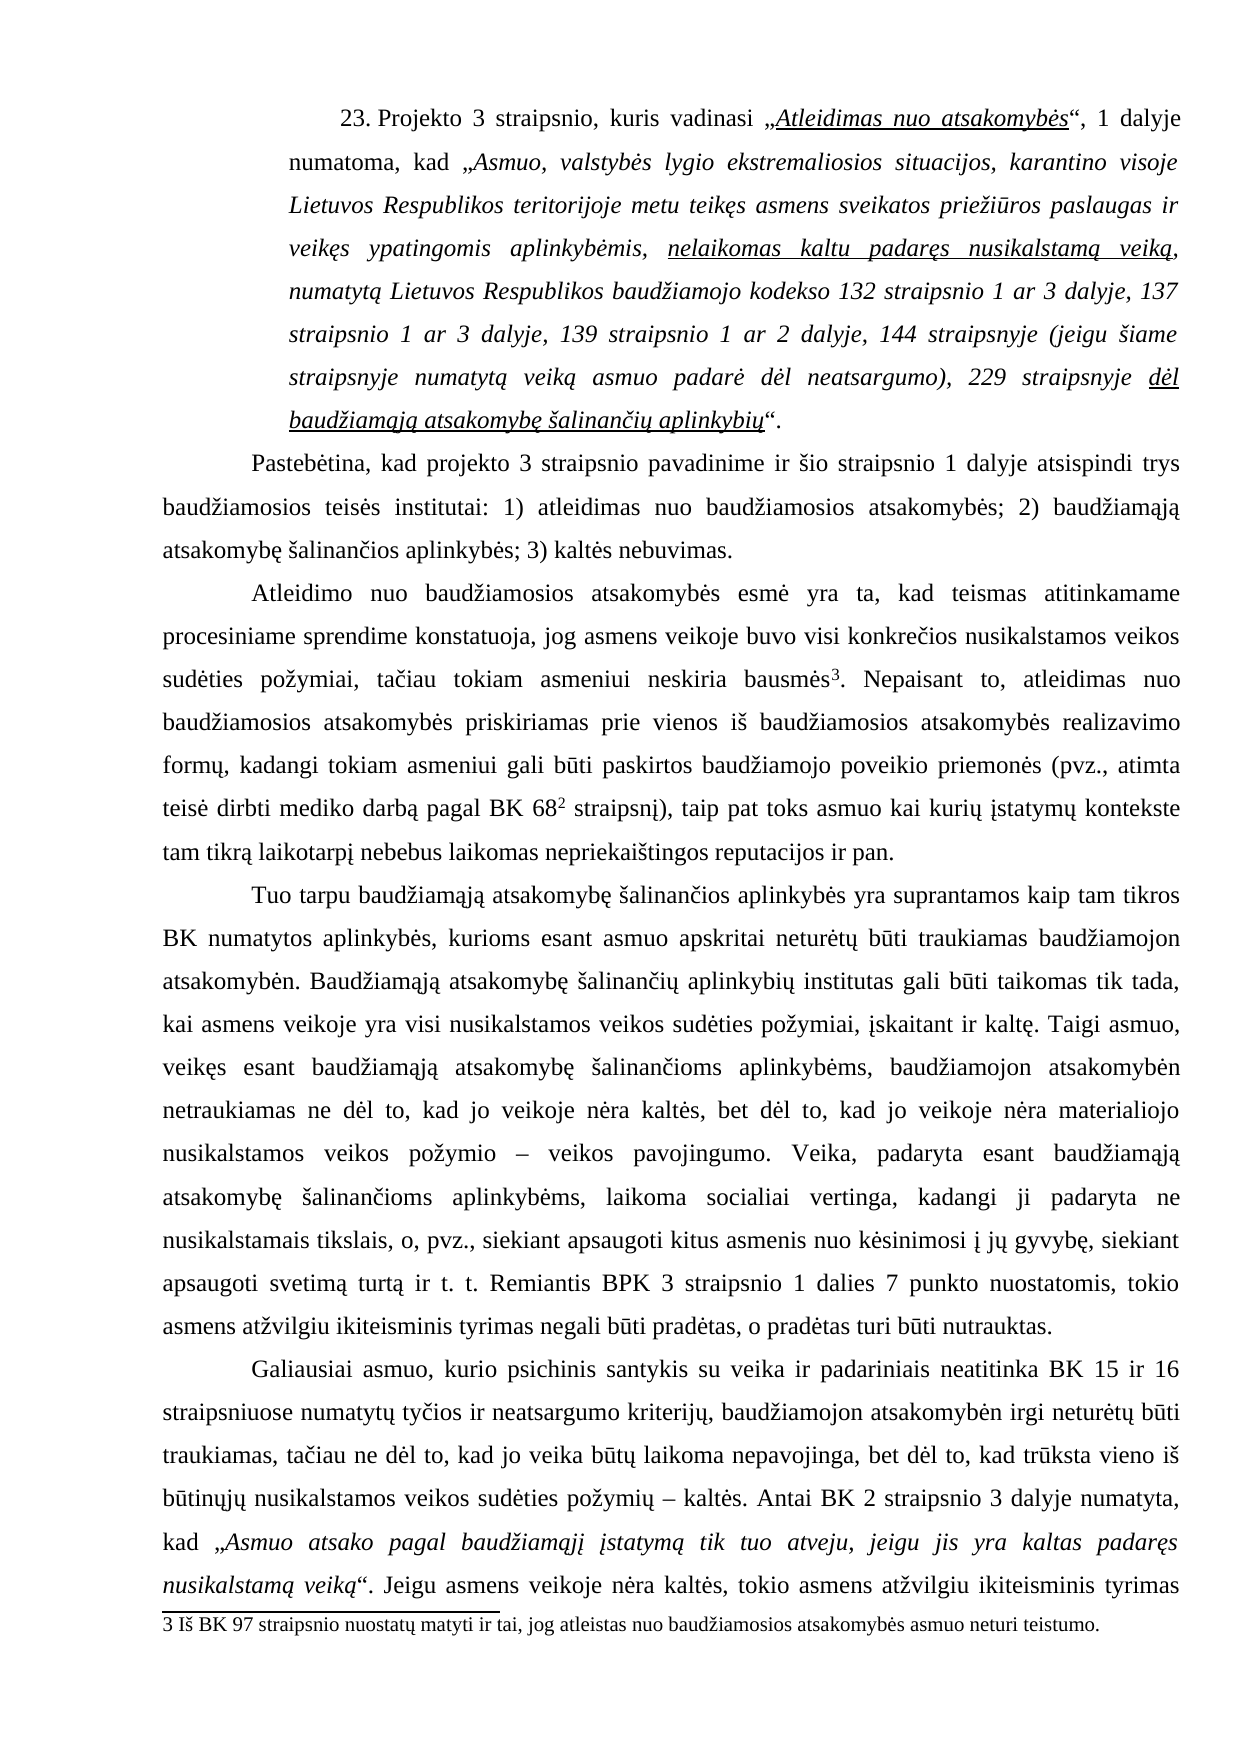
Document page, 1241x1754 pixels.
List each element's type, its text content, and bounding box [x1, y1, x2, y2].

text Pastebėtina, kad projekto 3 straipsnio pavadinime ir šio straipsnio 1 dalyje atsispindi trys baudžiamosios teisės institutai: 1) atleidimas nuo baudžiamosios atsakomybės; 2) baudžiamąją atsakomybę šalinančios aplinkybės; 3) kaltės nebuvimas. [162, 448, 1181, 563]
text Tuo tarpu baudžiamąją atsakomybę šalinančios aplinkybės yra suprantamos kaip tam tikros BK numatytos aplinkybės, kurioms esant asmuo apskritai neturėtų būti traukiamas baudžiamojon atsakomybėn. Baudžiamąją atsakomybę šalinančių aplinkybių institutas gali būti taikomas tik tada, kai asmens veikoje yra visi nusikalstamos veikos sudėties požymiai, įskaitant ir kaltę. Taigi asmuo, veikęs esant baudžiamąją atsakomybę šalinančioms aplinkybėms, baudžiamojon atsakomybėn netraukiamas ne dėl to, kad jo veikoje nėra kaltės, bet dėl to, kad jo veikoje nėra materialiojo nusikalstamos veikos požymio – veikos pavojingumo. Veika, padaryta esant baudžiamąją atsakomybę šalinančioms aplinkybėms, laikoma socialiai vertinga, kadangi ji padaryta ne nusikalstamais tikslais, o, pvz., siekiant apsaugoti kitus asmenis nuo kėsinimosi į jų gyvybę, siekiant apsaugoti svetimą turtą ir t. t. Remiantis BPK 3 straipsnio 1 dalies 7 punkto nuostatomis, tokio asmens atžvilgiu ikiteisminis tyrimas negali būti pradėtas, o pradėtas turi būti nutrauktas. [162, 880, 1181, 1340]
text Galiausiai asmuo, kurio psichinis santykis su veika ir padariniais neatitinka BK 15 ir 16 straipsniuose numatytų tyčios ir neatsargumo kriterijų, baudžiamojon atsakomybėn irgi neturėtų būti traukiamas, tačiau ne dėl to, kad jo veika būtų laikoma nepavojinga, bet dėl to, kad trūksta vieno iš būtinųjų nusikalstamos veikos sudėties požymių – kaltės. Antai BK 2 straipsnio 3 dalyje numatyta, kad „Asmuo atsako pagal baudžiamąjį įstatymą tik tuo atveju, jeigu jis yra kaltas padaręs nusikalstamą veiką“. Jeigu asmens veikoje nėra kaltės, tokio asmens atžvilgiu ikiteisminis tyrimas [162, 1354, 1181, 1598]
list Projekto 3 straipsnio, kuris vadinasi „Atleidimas nuo atsakomybės“, 1 dalyje numatoma, kad „Asmuo, valstybės lygio ekstremaliosios situacijos, karantino visoje Lietuvos Respublikos teritorijoje metu teikęs asmens sveikatos priežiūros paslaugas ir veikęs ypatingomis aplinkybėmis, nelaikomas kaltu padaręs nusikalstamą veiką, numatytą Lietuvos Respublikos baudžiamojo kodekso 132 straipsnio 1 ar 3 dalyje, 137 straipsnio 1 ar 3 dalyje, 139 straipsnio 1 ar 2 dalyje, 144 straipsnyje (jeigu šiame straipsnyje numatytą veiką asmuo padarė dėl neatsargumo), 229 straipsnyje dėl baudžiamąją atsakomybę šalinančių aplinkybių“. [251, 103, 1181, 434]
text Iš BK 97 straipsnio nuostatų matyti ir tai, jog atleistas nuo baudžiamosios atsakomybės asmuo neturi teistumo. [162, 1612, 1181, 1636]
text Atleidimo nuo baudžiamosios atsakomybės esmė yra ta, kad teismas atitinkamame procesiniame sprendime konstatuoja, jog asmens veikoje buvo visi konkrečios nusikalstamos veikos sudėties požymiai, tačiau tokiam asmeniui neskiria bausmės. Nepaisant to, atleidimas nuo baudžiamosios atsakomybės priskiriamas prie vienos iš baudžiamosios atsakomybės realizavimo formų, kadangi tokiam asmeniui gali būti paskirtos baudžiamojo poveikio priemonės (pvz., atimta teisė dirbti mediko darbą pagal BK 682 straipsnį), taip pat toks asmuo kai kurių įstatymų kontekste tam tikrą laikotarpį nebebus laikomas nepriekaištingos reputacijos ir pan. [162, 578, 1181, 865]
